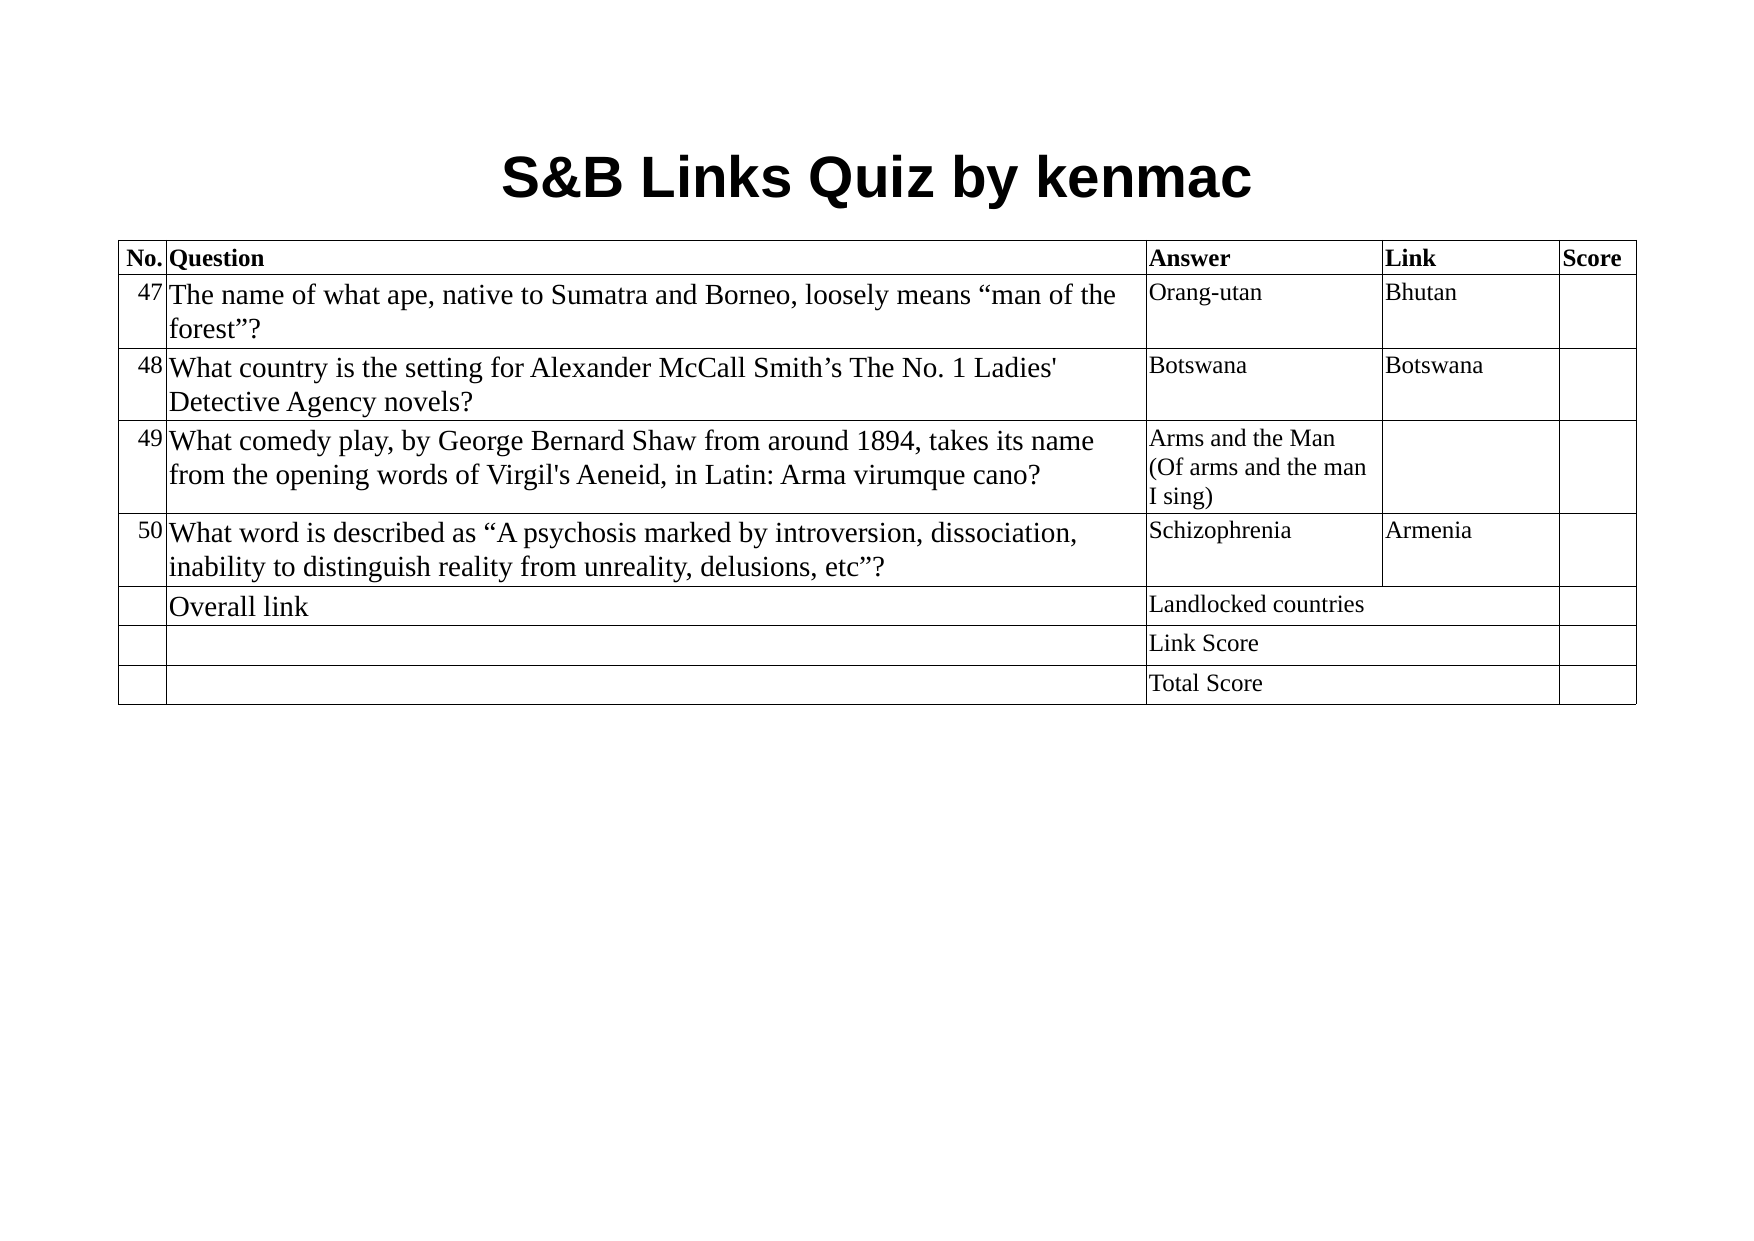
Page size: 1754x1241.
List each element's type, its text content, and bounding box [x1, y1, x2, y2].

table_cell The name of what ape, native to Sumatra and Borneo, loosely means “man of the forest”? [167, 275, 1146, 347]
table_cell Arms and the Man (Of arms and the man I sing) [1147, 421, 1382, 513]
table_cell Armenia [1383, 514, 1559, 586]
table_cell What word is described as “A psychosis marked by introversion, dissociation, inability to distinguish reality from unreality, delusions, etc”? [167, 514, 1146, 586]
table_header Answer [1147, 241, 1382, 274]
table_header Score [1560, 241, 1636, 274]
table_cell Botswana [1383, 349, 1559, 420]
table_cell [1560, 514, 1636, 586]
table_cell [119, 626, 166, 664]
table_header No. [119, 241, 166, 274]
table_cell Total Score [1147, 666, 1559, 704]
table_cell 48 [119, 349, 166, 420]
table_cell Overall link [167, 587, 1146, 625]
table_cell [167, 666, 1146, 704]
table_cell 47 [119, 275, 166, 347]
table_header Question [167, 241, 1146, 274]
table_header Link [1383, 241, 1559, 274]
table_cell Landlocked countries [1147, 587, 1559, 625]
table_cell [1560, 666, 1636, 704]
table_cell 49 [119, 421, 166, 513]
table_cell What comedy play, by George Bernard Shaw from around 1894, takes its name from the opening words of Virgil's Aeneid, in Latin: Arma virumque cano? [167, 421, 1146, 513]
table_cell What country is the setting for Alexander McCall Smith’s The No. 1 Ladies' Detective Agency novels? [167, 349, 1146, 420]
table_cell Link Score [1147, 626, 1559, 664]
table_cell [119, 587, 166, 625]
table_cell [1560, 421, 1636, 513]
table_cell Orang-utan [1147, 275, 1382, 347]
table_cell [1560, 587, 1636, 625]
table_cell 50 [119, 514, 166, 586]
table_cell Bhutan [1383, 275, 1559, 347]
table_cell [1560, 349, 1636, 420]
table_cell [119, 666, 166, 704]
table_cell [1560, 275, 1636, 347]
table_cell [1383, 421, 1559, 513]
table_cell [1560, 626, 1636, 664]
table_cell Schizophrenia [1147, 514, 1382, 586]
table_cell Botswana [1147, 349, 1382, 420]
table_cell [167, 626, 1146, 664]
